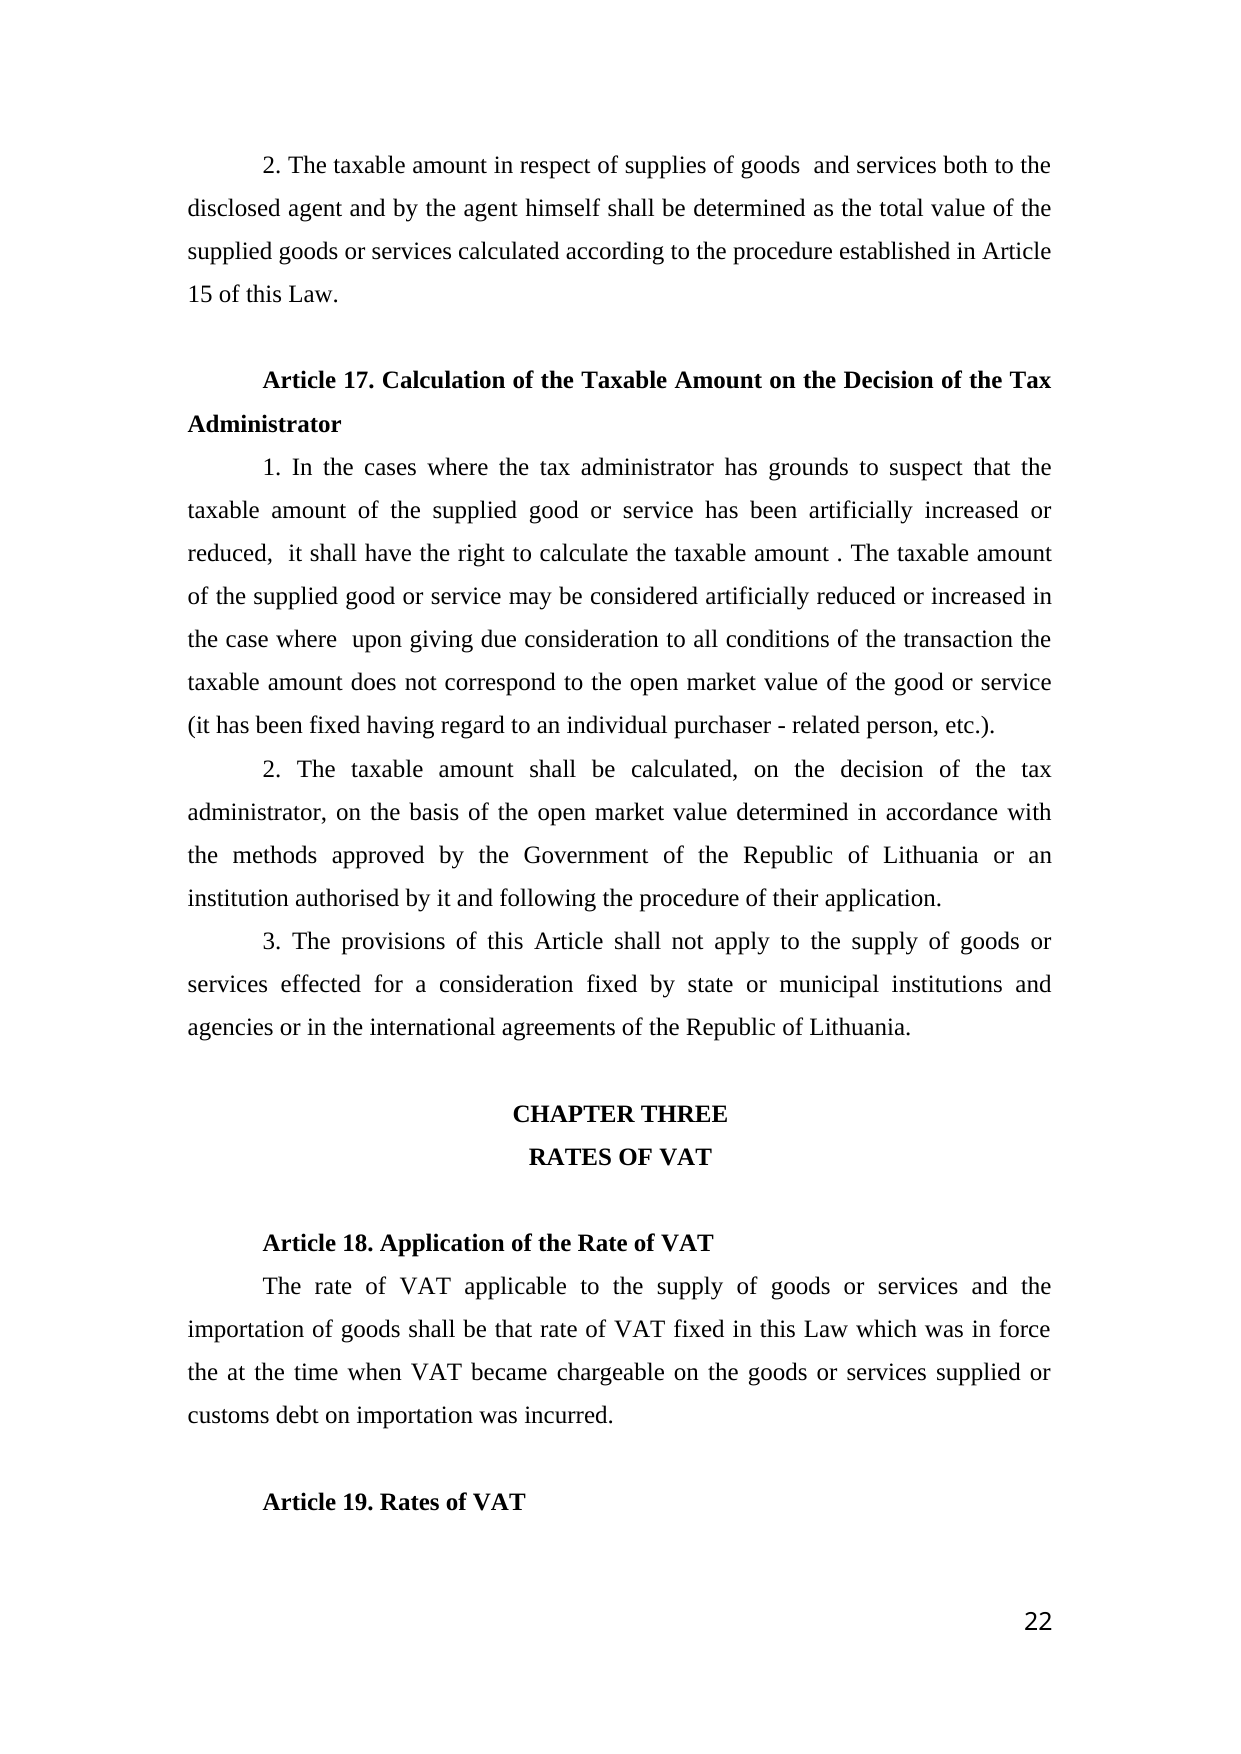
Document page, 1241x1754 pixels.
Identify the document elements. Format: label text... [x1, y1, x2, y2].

text 2. The taxable amount shall be calculated, on the decision of the tax administrator, on the basis of the open market value determined in accordance with the methods approved by the Government of the Republic of Lithuania or an institution authorised by it and following the procedure of their application. [187, 754, 1053, 912]
text Article 17. Calculation of the Taxable Amount on the Decision of the Tax Administrator [187, 366, 1053, 437]
text CHAPTER THREE [187, 1099, 1053, 1127]
text 3. The provisions of this Article shall not apply to the supply of goods or services effected for a consideration fixed by state or municipal institutions and agencies or in the international agreements of the Republic of Lithuania. [187, 926, 1053, 1041]
text RATES OF VAT [187, 1142, 1053, 1171]
text Article 19. Rates of VAT [187, 1487, 1053, 1516]
text 1. In the cases where the tax administrator has grounds to suspect that the taxable amount of the supplied good or service has been artificially increased or reduced, it shall have the right to calculate the taxable amount . The taxable amount of the supplied good or service may be considered artificially reduced or increased in the case where upon giving due consideration to all conditions of the transaction the taxable amount does not correspond to the open market value of the good or service (it has been fixed having regard to an individual purchaser - related person, etc.). [187, 452, 1053, 739]
text The rate of VAT applicable to the supply of goods or services and the importation of goods shall be that rate of VAT fixed in this Law which was in force the at the time when VAT became chargeable on the goods or services supplied or customs debt on importation was incurred. [187, 1271, 1053, 1429]
text Article 18. Application of the Rate of VAT [187, 1228, 1053, 1257]
text 2. The taxable amount in respect of supplies of goods and services both to the disclosed agent and by the agent himself shall be determined as the total value of the supplied goods or services calculated according to the procedure established in Article 15 of this Law. [187, 150, 1053, 308]
